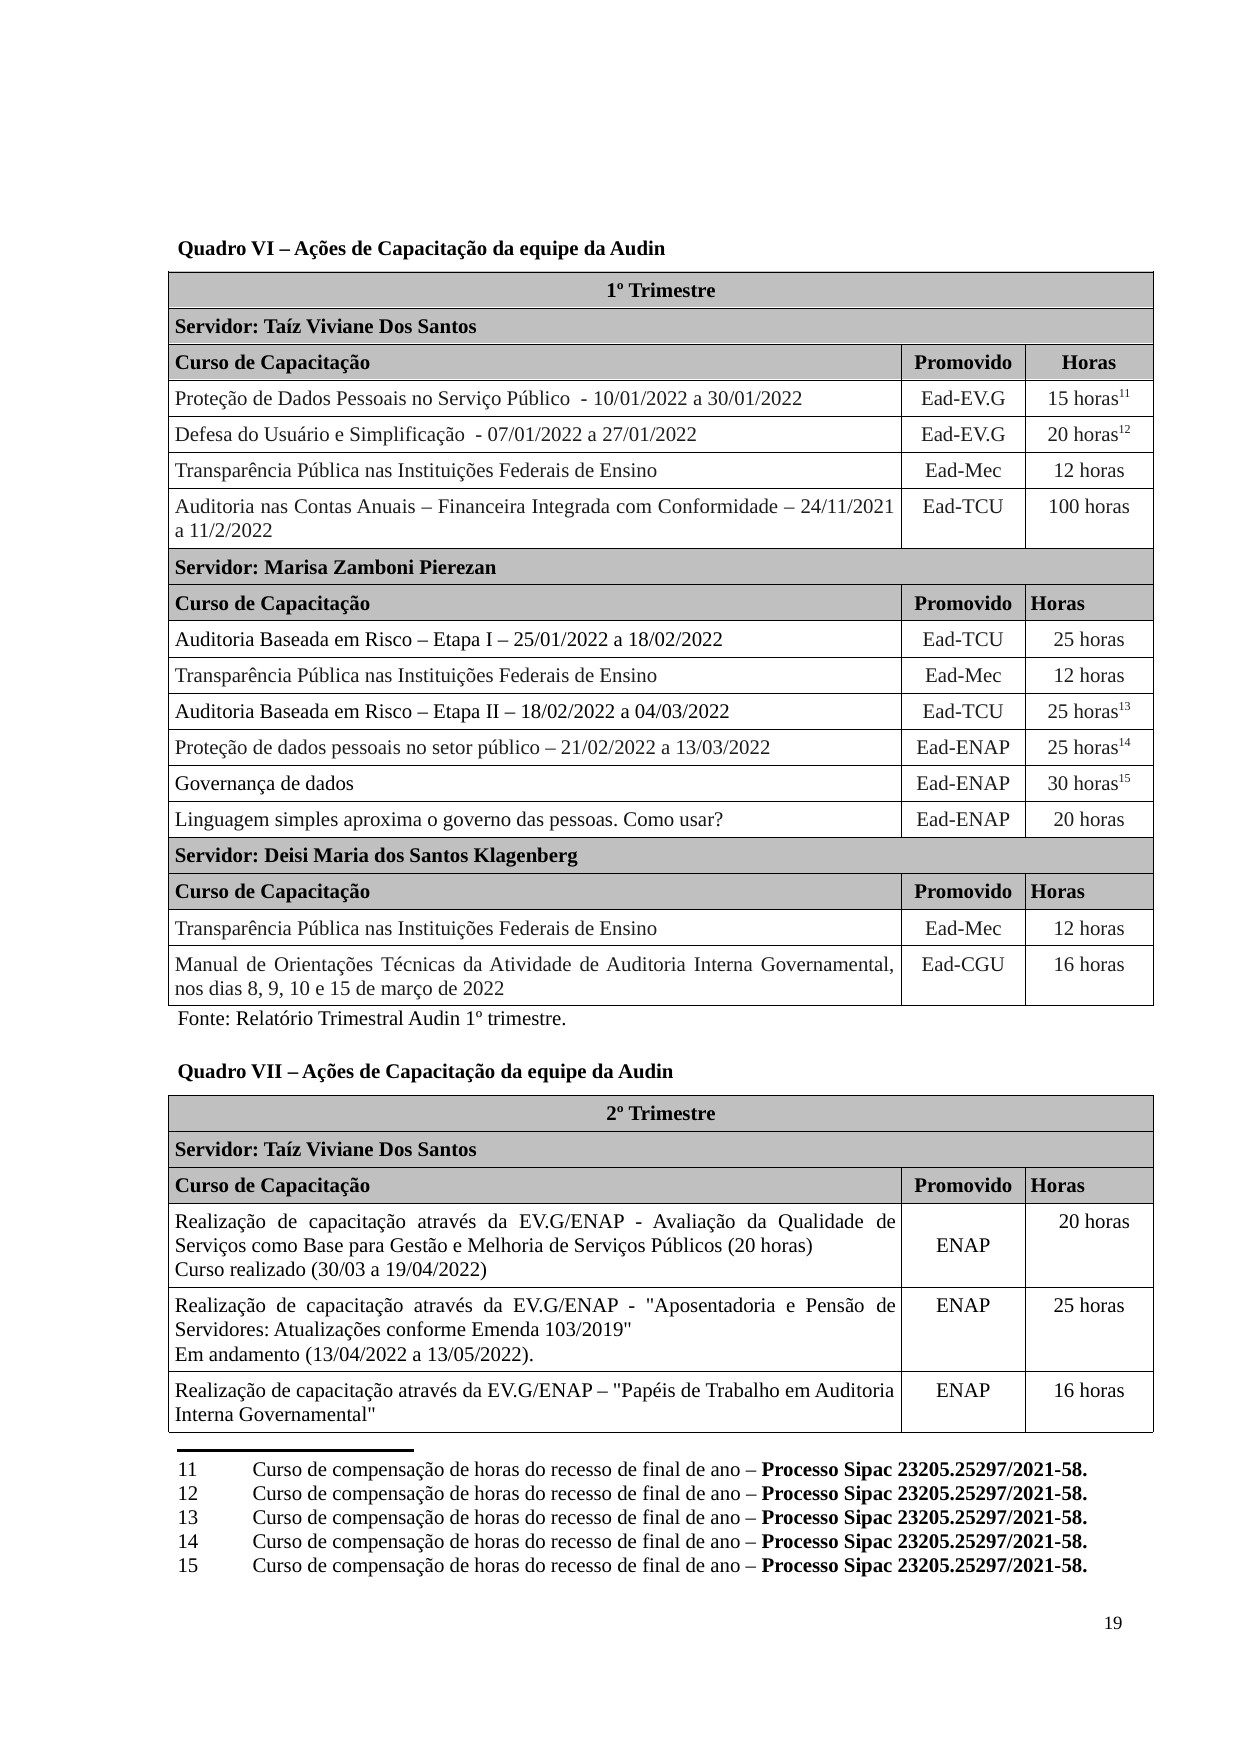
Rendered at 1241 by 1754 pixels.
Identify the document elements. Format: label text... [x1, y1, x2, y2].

table_cell 25 horas [1026, 1288, 1153, 1371]
table_cell Proteção de Dados Pessoais no Serviço Público - 10/01/2022 a 30/01/2022 [169, 381, 901, 416]
table_cell Ead-EV.G [902, 381, 1025, 416]
table_cell Ead-ENAP [902, 730, 1025, 764]
table_cell Defesa do Usuário e Simplificação - 07/01/2022 a 27/01/2022 [169, 417, 901, 452]
table_cell Servidor: Taíz Viviane Dos Santos [169, 309, 1153, 343]
table_cell Curso de Capacitação [169, 585, 901, 620]
table_header 2º Trimestre [169, 1096, 1153, 1131]
table_cell Promovido [902, 345, 1025, 379]
table_cell Transparência Pública nas Instituições Federais de Ensino [169, 453, 901, 488]
table_cell 25 horas [1026, 730, 1153, 764]
table_cell 30 horas [1026, 766, 1153, 801]
table_cell Curso de Capacitação [169, 345, 901, 379]
table_cell Horas [1026, 345, 1153, 379]
table_cell 12 horas [1026, 658, 1153, 692]
table_cell ENAP [902, 1372, 1025, 1431]
table_cell Ead-ENAP [902, 802, 1025, 837]
table_cell Servidor: Taíz Viviane Dos Santos [169, 1132, 1153, 1167]
table_cell Promovido [902, 874, 1025, 909]
table_cell Linguagem simples aproxima o governo das pessoas. Como usar? [169, 802, 901, 837]
table_cell 25 horas [1026, 694, 1153, 728]
table_cell 20 horas [1026, 1204, 1153, 1287]
table_cell 16 horas [1026, 1372, 1153, 1431]
text Fonte: Relatório Trimestral Audin 1º trimestre. [177, 1006, 1122, 1030]
table_cell Horas [1026, 874, 1153, 909]
table_cell Ead-TCU [902, 621, 1025, 656]
table_cell Manual de Orientações Técnicas da Atividade de Auditoria Interna Governamental, nos dias 8, 9, 10 e 15 de março de 2022 [169, 946, 901, 1005]
table_cell Auditoria Baseada em Risco – Etapa II – 18/02/2022 a 04/03/2022 [169, 694, 901, 728]
table_cell 100 horas [1026, 489, 1153, 548]
table_cell Ead-ENAP [902, 766, 1025, 801]
table_cell Realização de capacitação através da EV.G/ENAP – "Papéis de Trabalho em Auditoria Interna Governamental" [169, 1372, 901, 1431]
table_cell Realização de capacitação através da EV.G/ENAP - Avaliação da Qualidade de Serviços como Base para Gestão e Melhoria de Serviços Públicos (20 horas) Curso realizado (30/03 a 19/04/2022) [169, 1204, 901, 1287]
table_cell Ead-CGU [902, 946, 1025, 1005]
table_cell 12 horas [1026, 910, 1153, 945]
table_cell 16 horas [1026, 946, 1153, 1005]
table_cell Ead-Mec [902, 453, 1025, 488]
table_cell Auditoria Baseada em Risco – Etapa I – 25/01/2022 a 18/02/2022 [169, 621, 901, 656]
table_cell Ead-Mec [902, 658, 1025, 692]
table_cell 20 horas [1026, 802, 1153, 837]
table_header 1º Trimestre [169, 273, 1153, 307]
table_cell Governança de dados [169, 766, 901, 801]
table_cell Curso de Capacitação [169, 1168, 901, 1203]
table_cell Ead-EV.G [902, 417, 1025, 452]
table_cell Curso de Capacitação [169, 874, 901, 909]
table_cell Promovido [902, 1168, 1025, 1203]
table_cell Ead-TCU [902, 694, 1025, 728]
text Quadro VI – Ações de Capacitação da equipe da Audin [177, 235, 1122, 259]
table_cell ENAP [902, 1288, 1025, 1371]
table_header Servidor: Marisa Zamboni Pierezan [169, 549, 1153, 584]
table_cell Transparência Pública nas Instituições Federais de Ensino [169, 910, 901, 945]
table_cell Promovido [902, 585, 1025, 620]
table_cell 20 horas [1026, 417, 1153, 452]
table_cell Transparência Pública nas Instituições Federais de Ensino [169, 658, 901, 692]
table_cell Auditoria nas Contas Anuais – Financeira Integrada com Conformidade – 24/11/2021 a 11/2/2022 [169, 489, 901, 548]
table_cell Ead-Mec [902, 910, 1025, 945]
table_cell Realização de capacitação através da EV.G/ENAP - "Aposentadoria e Pensão de Servidores: Atualizações conforme Emenda 103/2019" Em andamento (13/04/2022 a 13/05/2022). [169, 1288, 901, 1371]
table_cell Horas [1026, 1168, 1153, 1203]
table_cell 12 horas [1026, 453, 1153, 488]
table_cell Horas [1026, 585, 1153, 620]
table_cell Proteção de dados pessoais no setor público – 21/02/2022 a 13/03/2022 [169, 730, 901, 764]
table_header Servidor: Deisi Maria dos Santos Klagenberg [169, 838, 1153, 873]
text Quadro VII – Ações de Capacitação da equipe da Audin [177, 1059, 1122, 1083]
table_cell 25 horas [1026, 621, 1153, 656]
table_cell Ead-TCU [902, 489, 1025, 548]
table_cell ENAP [902, 1204, 1025, 1287]
table_cell 15 horas [1026, 381, 1153, 416]
